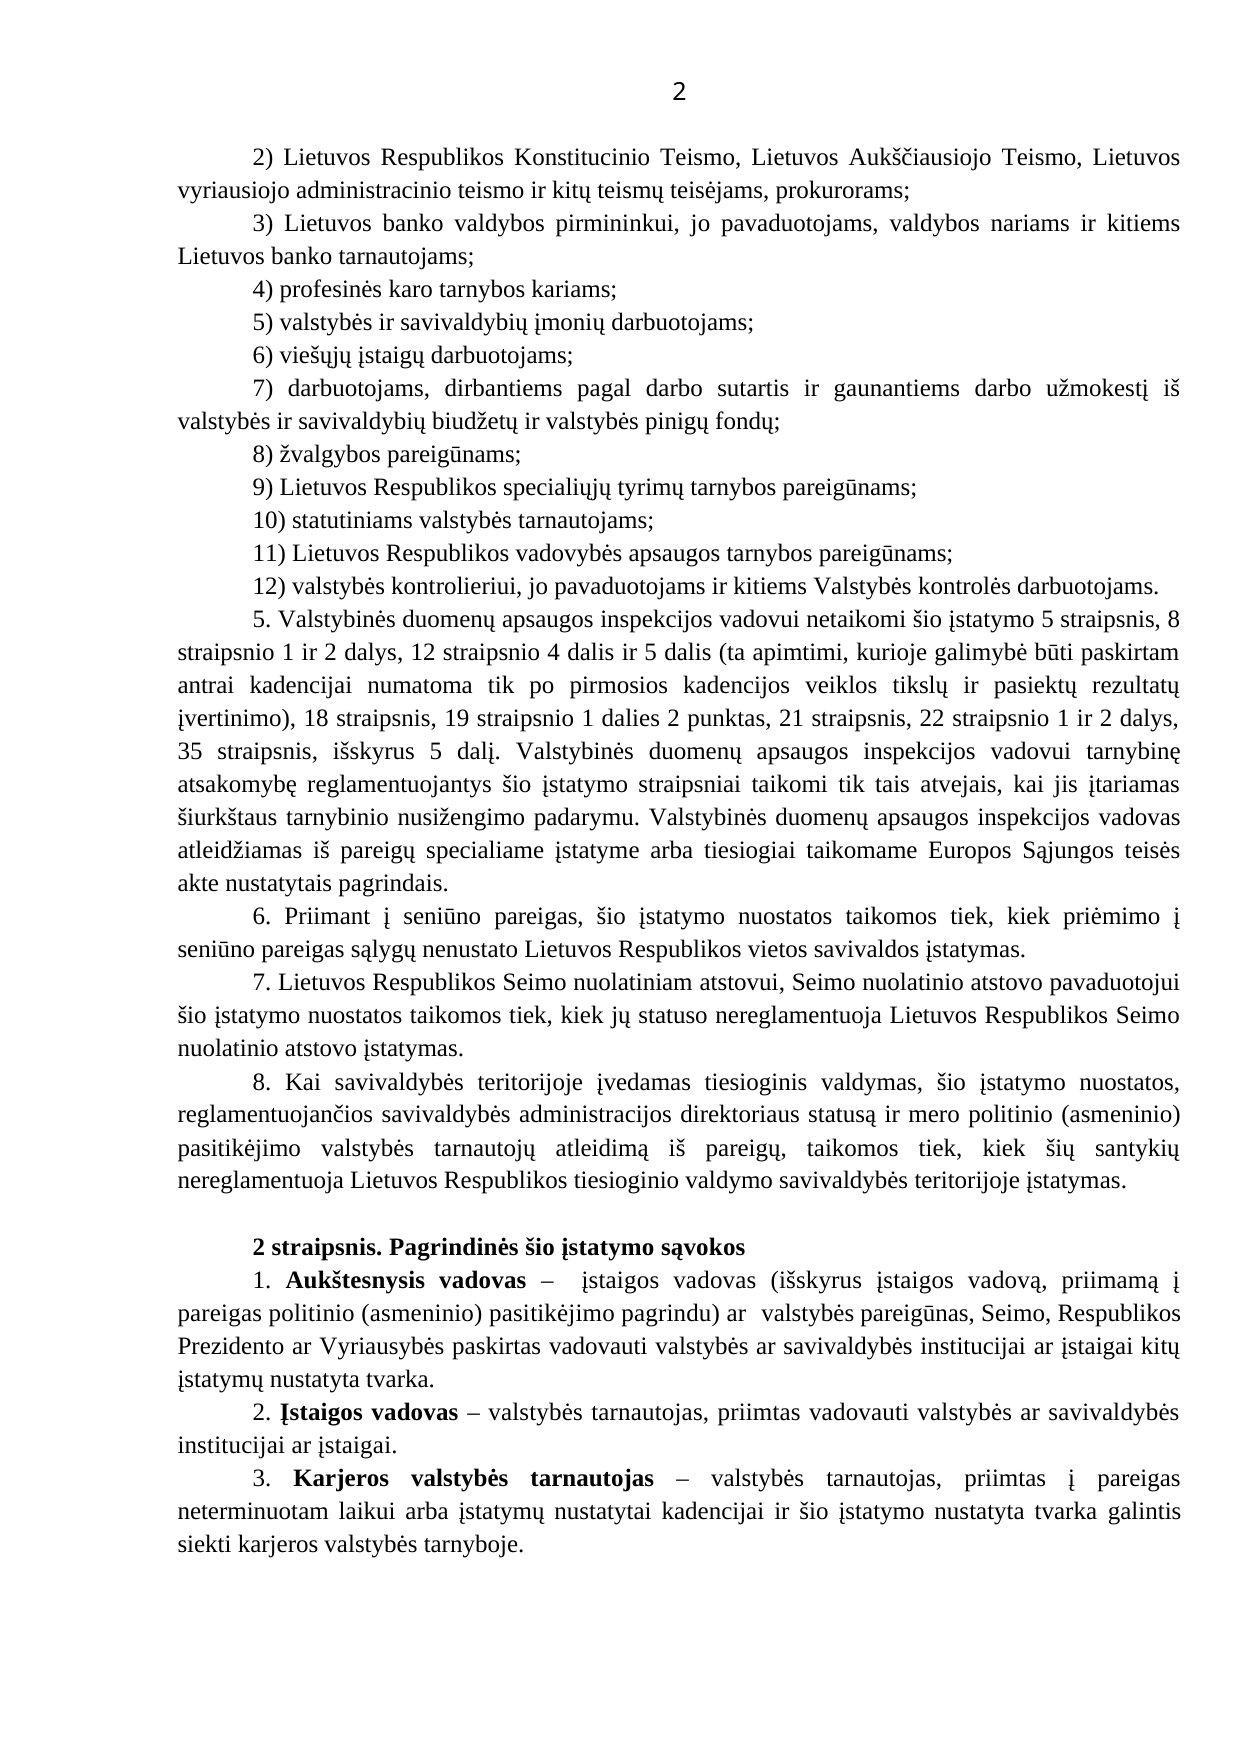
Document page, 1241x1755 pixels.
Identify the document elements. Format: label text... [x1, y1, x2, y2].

text 8. Kai savivaldybės teritorijoje įvedamas tiesioginis valdymas, šio įstatymo nuostatos, reglamentuojančios savivaldybės administracijos direktoriaus statusą ir mero politinio (asmeninio) pasitikėjimo valstybės tarnautojų atleidimą iš pareigų, taikomos tiek, kiek šių santykių nereglamentuoja Lietuvos Respublikos tiesioginio valdymo savivaldybės teritorijoje įstatymas. [177, 1067, 1181, 1194]
text 2) Lietuvos Respublikos Konstitucinio Teismo, Lietuvos Aukščiausiojo Teismo, Lietuvos vyriausiojo administracinio teismo ir kitų teismų teisėjams, prokurorams; [177, 142, 1181, 204]
text 9) Lietuvos Respublikos specialiųjų tyrimų tarnybos pareigūnams; [177, 472, 1181, 501]
text 2. Įstaigos vadovas – valstybės tarnautojas, priimtas vadovauti valstybės ar savivaldybės institucijai ar įstaigai. [177, 1397, 1181, 1458]
text 2 straipsnis. Pagrindinės šio įstatymo sąvokos [177, 1232, 1181, 1260]
text 5. Valstybinės duomenų apsaugos inspekcijos vadovui netaikomi šio įstatymo 5 straipsnis, 8 straipsnio 1 ir 2 dalys, 12 straipsnio 4 dalis ir 5 dalis (ta apimtimi, kurioje galimybė būti paskirtam antrai kadencijai numatoma tik po pirmosios kadencijos veiklos tikslų ir pasiektų rezultatų įvertinimo), 18 straipsnis, 19 straipsnio 1 dalies 2 punktas, 21 straipsnis, 22 straipsnio 1 ir 2 dalys, 35 straipsnis, išskyrus 5 dalį. Valstybinės duomenų apsaugos inspekcijos vadovui tarnybinę atsakomybę reglamentuojantys šio įstatymo straipsniai taikomi tik tais atvejais, kai jis įtariamas šiurkštaus tarnybinio nusižengimo padarymu. Valstybinės duomenų apsaugos inspekcijos vadovas atleidžiamas iš pareigų specialiame įstatyme arba tiesiogiai taikomame Europos Sąjungos teisės akte nustatytais pagrindais. [177, 604, 1181, 897]
text 5) valstybės ir savivaldybių įmonių darbuotojams; [177, 307, 1181, 336]
text 3. Karjeros valstybės tarnautojas – valstybės tarnautojas, priimtas į pareigas neterminuotam laikui arba įstatymų nustatytai kadencijai ir šio įstatymo nustatyta tvarka galintis siekti karjeros valstybės tarnyboje. [177, 1463, 1181, 1558]
text 7. Lietuvos Respublikos Seimo nuolatiniam atstovui, Seimo nuolatinio atstovo pavaduotojui šio įstatymo nuostatos taikomos tiek, kiek jų statuso nereglamentuoja Lietuvos Respublikos Seimo nuolatinio atstovo įstatymas. [177, 967, 1181, 1062]
text 1. Aukštesnysis vadovas – įstaigos vadovas (išskyrus įstaigos vadovą, priimamą į pareigas politinio (asmeninio) pasitikėjimo pagrindu) ar valstybės pareigūnas, Seimo, Respublikos Prezidento ar Vyriausybės paskirtas vadovauti valstybės ar savivaldybės institucijai ar įstaigai kitų įstatymų nustatyta tvarka. [177, 1265, 1181, 1392]
text 6) viešųjų įstaigų darbuotojams; [177, 340, 1181, 369]
text 8) žvalgybos pareigūnams; [177, 439, 1181, 468]
text 3) Lietuvos banko valdybos pirmininkui, jo pavaduotojams, valdybos nariams ir kitiems Lietuvos banko tarnautojams; [177, 208, 1181, 270]
text 10) statutiniams valstybės tarnautojams; [177, 505, 1181, 534]
text 7) darbuotojams, dirbantiems pagal darbo sutartis ir gaunantiems darbo užmokestį iš valstybės ir savivaldybių biudžetų ir valstybės pinigų fondų; [177, 373, 1181, 435]
text 11) Lietuvos Respublikos vadovybės apsaugos tarnybos pareigūnams; [177, 538, 1181, 567]
text 4) profesinės karo tarnybos kariams; [177, 274, 1181, 303]
text 12) valstybės kontrolieriui, jo pavaduotojams ir kitiems Valstybės kontrolės darbuotojams. [177, 571, 1181, 600]
text 6. Priimant į seniūno pareigas, šio įstatymo nuostatos taikomos tiek, kiek priėmimo į seniūno pareigas sąlygų nenustato Lietuvos Respublikos vietos savivaldos įstatymas. [177, 901, 1181, 963]
